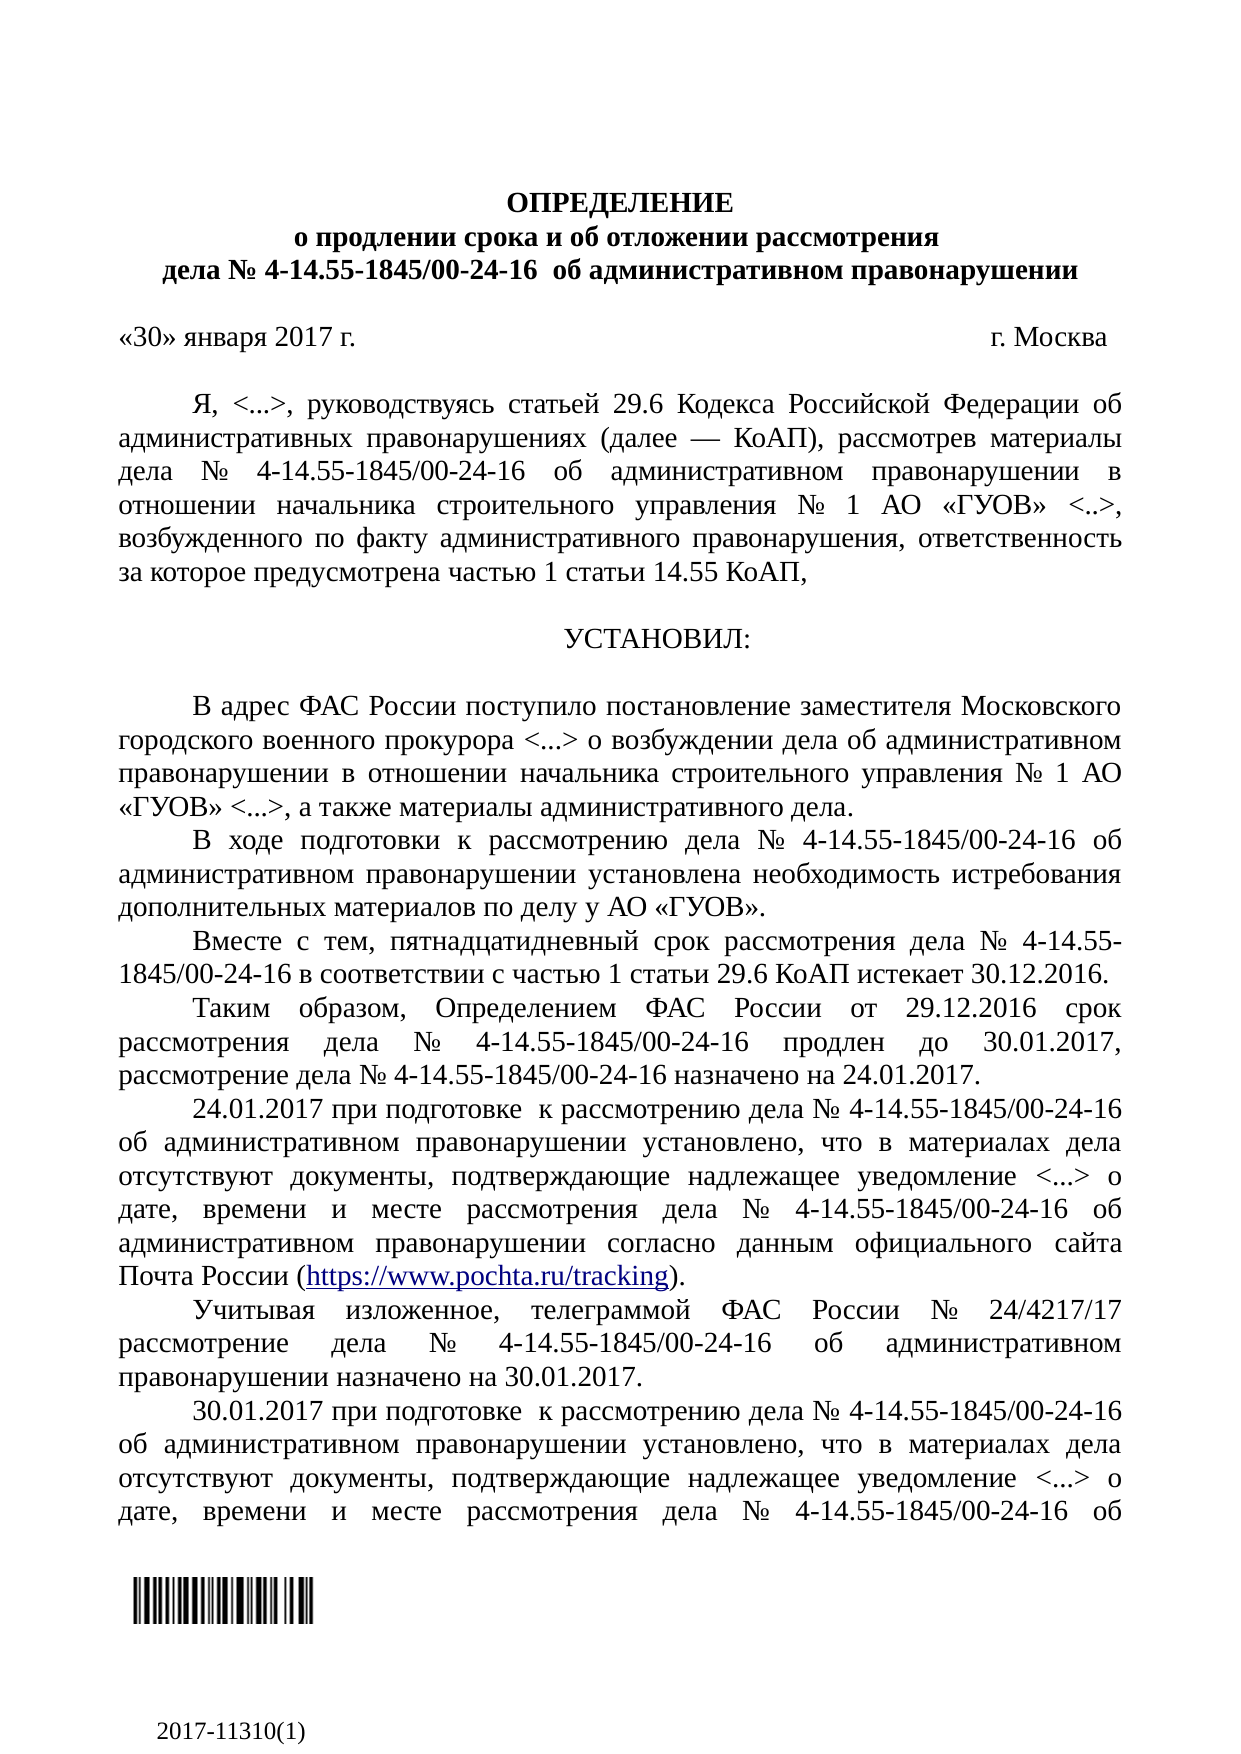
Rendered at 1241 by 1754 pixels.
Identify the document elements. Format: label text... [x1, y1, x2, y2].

text «30» января 2017 г. г. Москва [118, 319, 1122, 353]
text УСТАНОВИЛ: [118, 621, 1122, 655]
text 30.01.2017 при подготовке к рассмотрению дела № 4-14.55-1845/00-24-16 об административном правонарушении установлено, что в материалах дела отсутствуют документы, подтверждающие надлежащее уведомление <...> о дате, времени и месте рассмотрения дела № 4-14.55-1845/00-24-16 об [118, 1393, 1122, 1527]
picture [118, 1577, 331, 1624]
text Вместе с тем, пятнадцатидневный срок рассмотрения дела № 4-14.55-1845/00-24-16 в соответствии с частью 1 статьи 29.6 КоАП истекает 30.12.2016. [118, 923, 1122, 990]
text Я, <...>, руководствуясь статьей 29.6 Кодекса Российской Федерации об административных правонарушениях (далее — КоАП), рассмотрев материалы дела № 4-14.55-1845/00-24-16 об административном правонарушении в отношении начальника строительного управления № 1 АО «ГУОВ» <..>, возбужденного по факту административного правонарушения, ответственность за которое предусмотрена частью 1 статьи 14.55 КоАП, [118, 386, 1122, 588]
text дела № 4-14.55-1845/00-24-16 об административном правонарушении [118, 252, 1122, 286]
text 24.01.2017 при подготовке к рассмотрению дела № 4-14.55-1845/00-24-16 об административном правонарушении установлено, что в материалах дела отсутствуют документы, подтверждающие надлежащее уведомление <...> о дате, времени и месте рассмотрения дела № 4-14.55-1845/00-24-16 об административном правонарушении согласно данным официального сайта Почта России (https://www.pochta.ru/tracking). [118, 1091, 1122, 1292]
text В ходе подготовки к рассмотрению дела № 4-14.55-1845/00-24-16 об административном правонарушении установлена необходимость истребования дополнительных материалов по делу у АО «ГУОВ». [118, 822, 1122, 923]
text ОПРЕДЕЛЕНИЕ [118, 185, 1122, 219]
text Таким образом, Определением ФАС России от 29.12.2016 срок рассмотрения дела № 4-14.55-1845/00-24-16 продлен до 30.01.2017, рассмотрение дела № 4-14.55-1845/00-24-16 назначено на 24.01.2017. [118, 990, 1122, 1091]
text Учитывая изложенное, телеграммой ФАС России № 24/4217/17 рассмотрение дела № 4-14.55-1845/00-24-16 об административном правонарушении назначено на 30.01.2017. [118, 1292, 1122, 1393]
text о продлении срока и об отложении рассмотрения [118, 219, 1122, 252]
text В адрес ФАС России поступило постановление заместителя Московского городского военного прокурора <...> о возбуждении дела об административном правонарушении в отношении начальника строительного управления № 1 АО «ГУОВ» <...>, а также материалы административного дела. [118, 688, 1122, 822]
